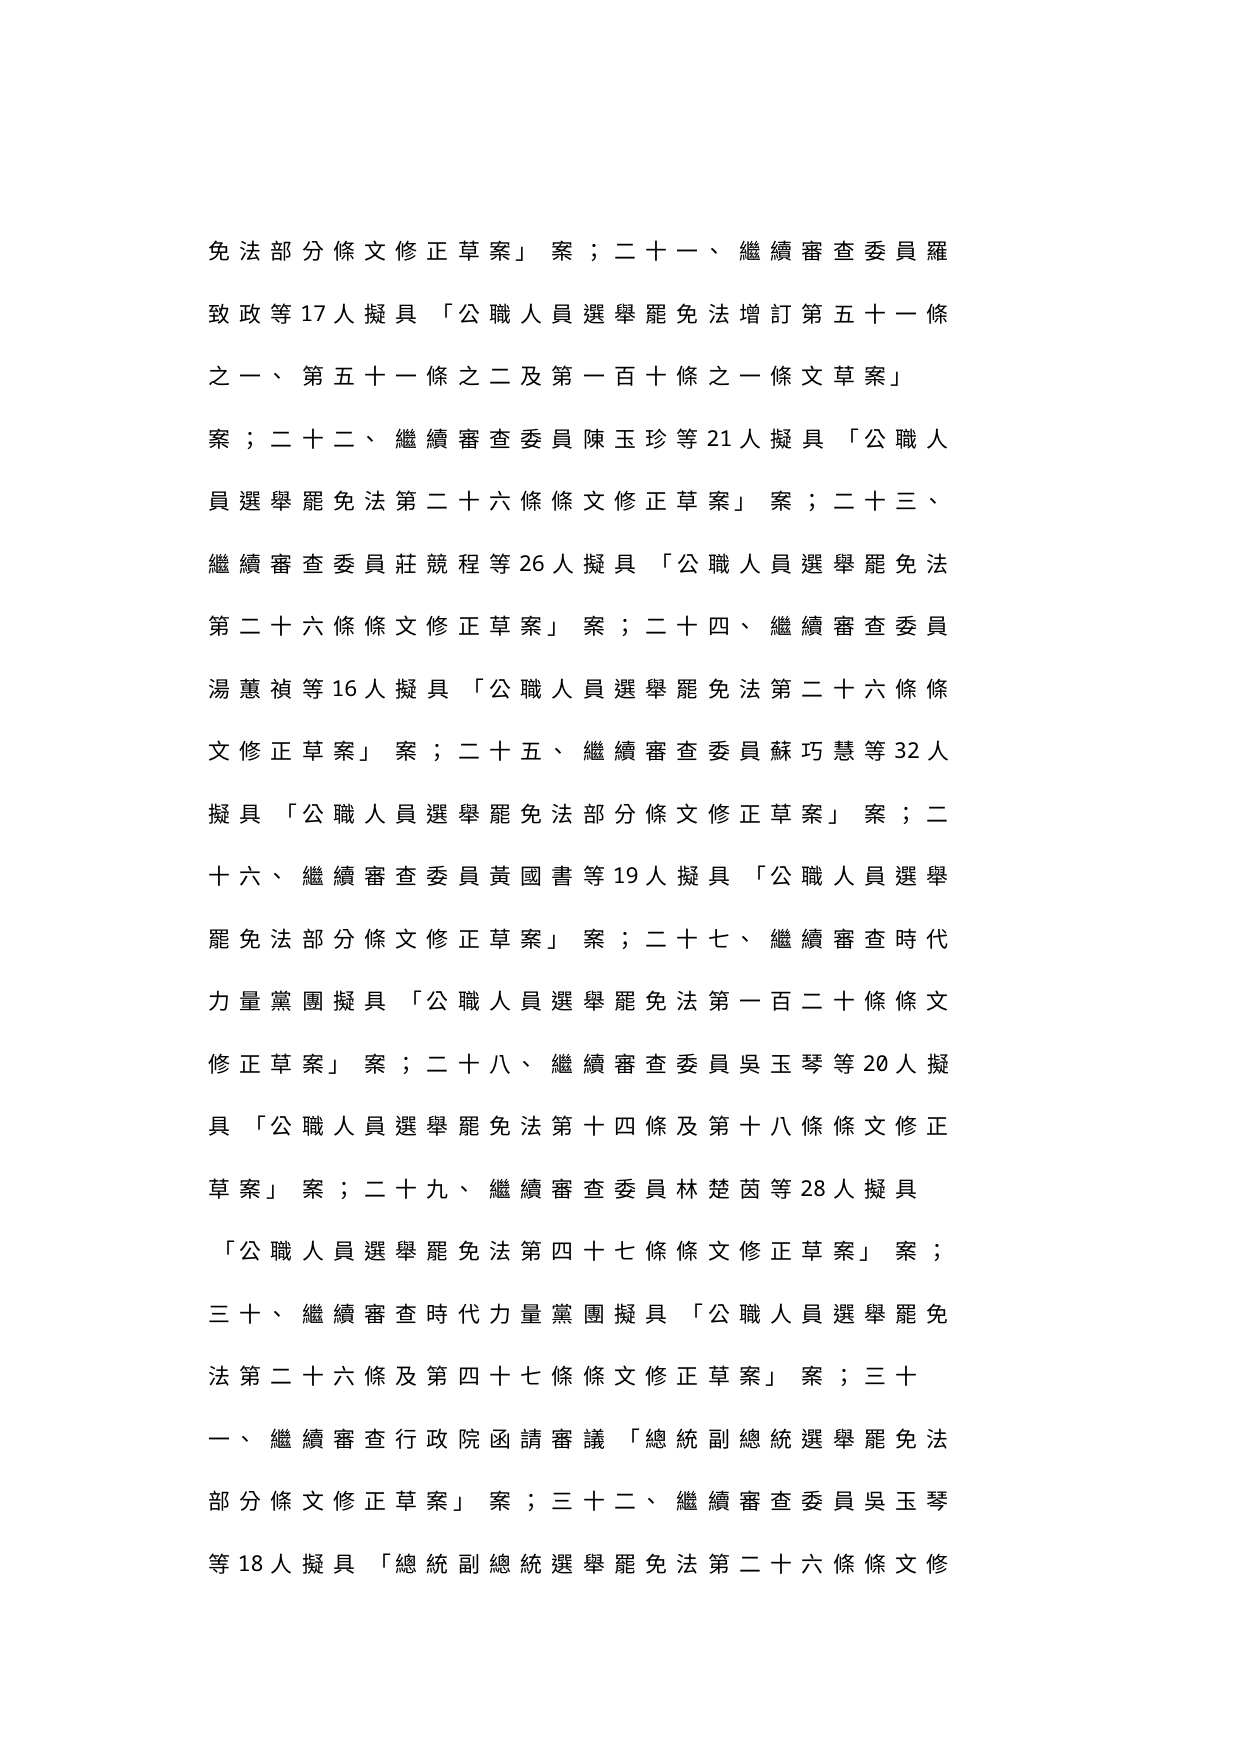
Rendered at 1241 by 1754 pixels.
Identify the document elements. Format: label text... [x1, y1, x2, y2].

table_cell ） [1091, 219, 1108, 1594]
table_cell 免法部分條文修正草案」案；二十一、繼續審查委員羅致政等17人擬具「公職人員選舉罷免法增訂第五十一條之一、第五十一條之二及第一百十條之一條文草案」案；二十二、繼續審查委員陳玉珍等21人擬具「公職人員選舉罷免法第二十六條條文修正草案」案；二十三、繼續審查委員莊競程等26人擬具「公職人員選舉罷免法第二十六條條文修正草案」案；二十四、繼續審查委員湯蕙禎等16人擬具「公職人員選舉罷免法第二十六條條文修正草案」案；二十五、繼續審查委員蘇巧慧等32人擬具「公職人員選舉罷免法部分條文修正草案」案；二十六、繼續審查委員黃國書等19人擬具「公職人員選舉罷免法部分條文修正草案」案；二十七、繼續審查時代力量黨團擬具「公職人員選舉罷免法第一百二十條條文修正草案」案；二十八、繼續審查委員吳玉琴等20人擬具「公職人員選舉罷免法第十四條及第十八條條文修正草案」案；二十九、繼續審查委員林楚茵等28人擬具「公職人員選舉罷免法第四十七條條文修正草案」案；三十、繼續審查時代力量黨團擬具「公職人員選舉罷免法第二十六條及第四十七條條文修正草案」案；三十一、繼續審查行政院函請審議「總統副總統選舉罷免法部分條文修正草案」案；三十二、繼續審查委員吳玉琴等18人擬具「總統副總統選舉罷免法第二十六條條文修 [150, 219, 967, 1594]
table_cell 67 [986, 219, 1023, 1594]
table_cell （ [967, 219, 986, 1594]
table_cell [1053, 219, 1091, 1594]
table_cell [1023, 219, 1053, 1594]
